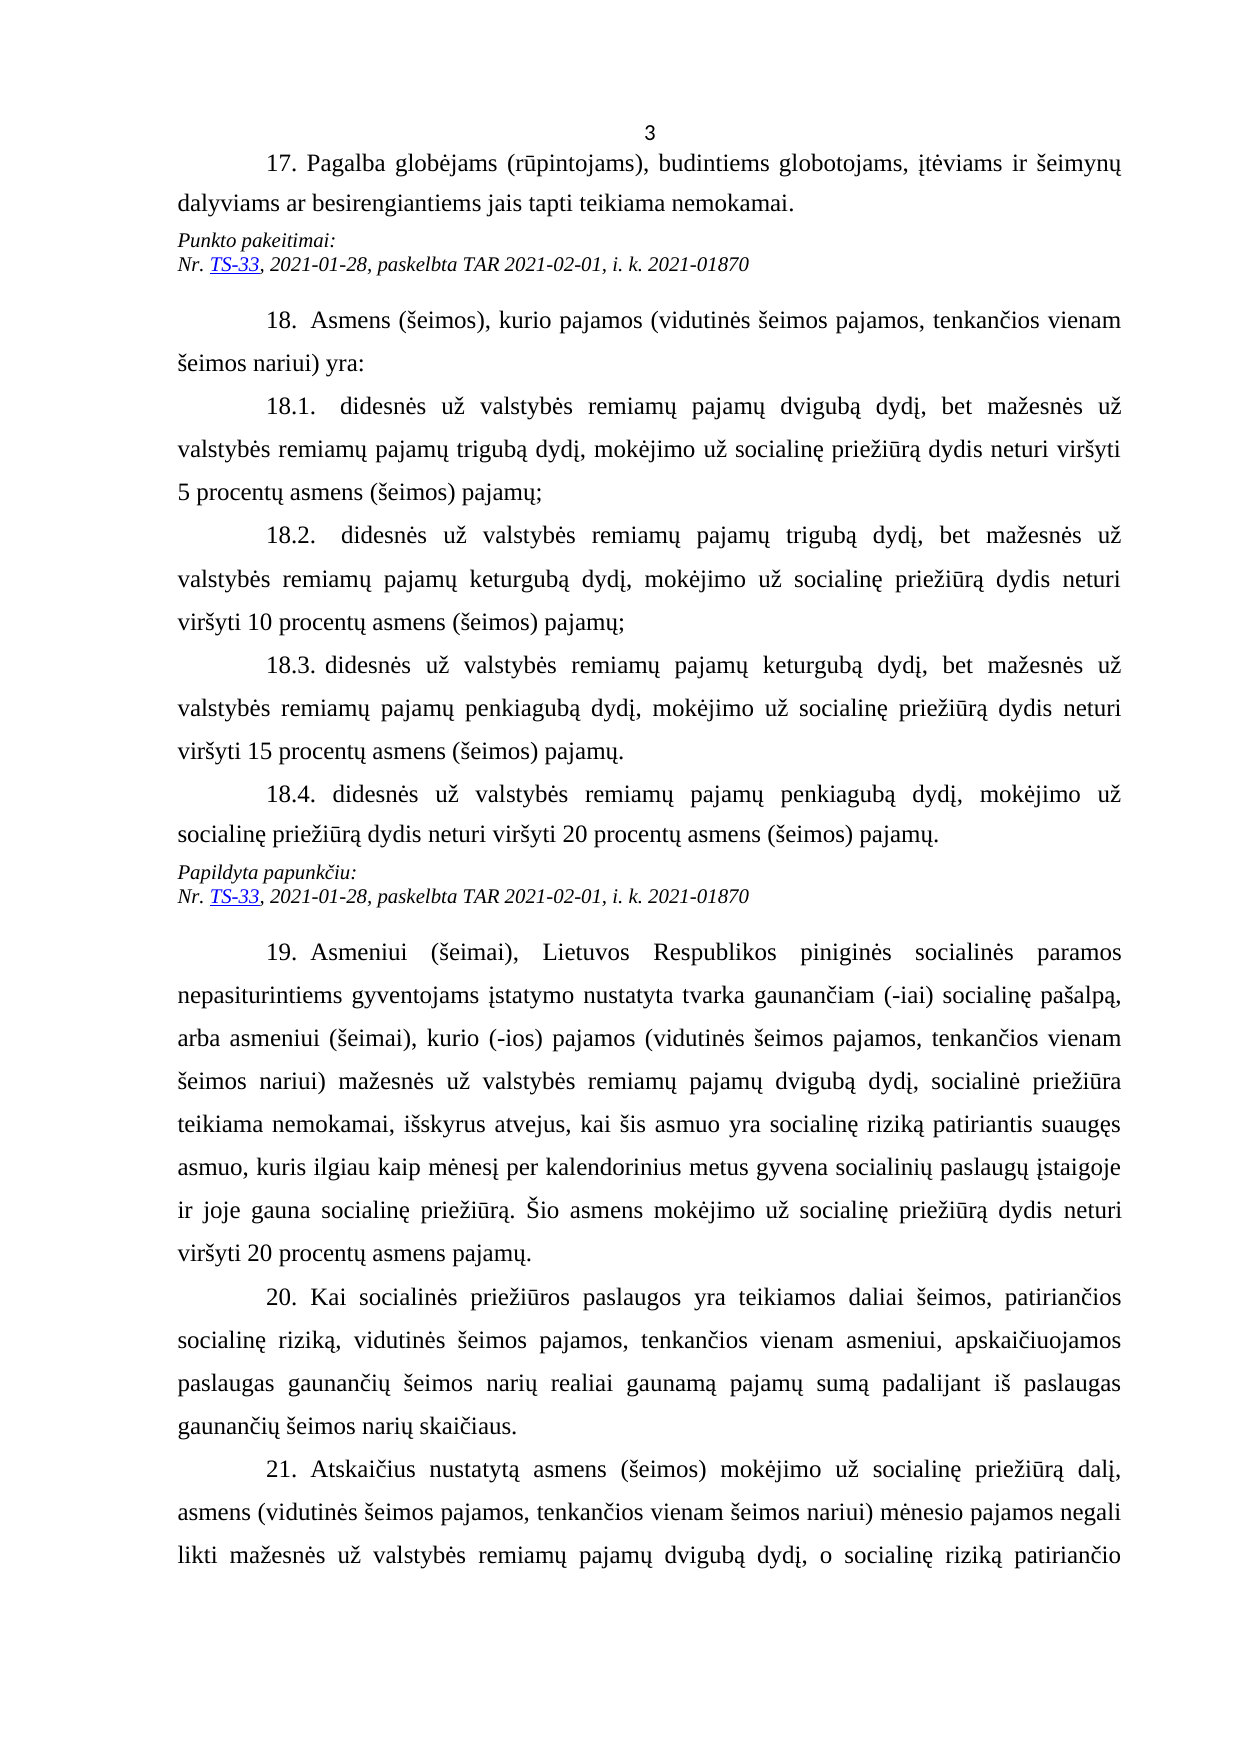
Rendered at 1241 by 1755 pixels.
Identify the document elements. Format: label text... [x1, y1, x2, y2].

text 18.1. didesnės už valstybės remiamų pajamų dvigubą dydį, bet mažesnės už valstybės remiamų pajamų trigubą dydį, mokėjimo už socialinę priežiūrą dydis neturi viršyti 5 procentų asmens (šeimos) pajamų; [177, 391, 1122, 506]
text 17. Pagalba globėjams (rūpintojams), budintiems globotojams, įtėviams ir šeimynų dalyviams ar besirengiantiems jais tapti teikiama nemokamai. [177, 148, 1122, 217]
text Punkto pakeitimai: [177, 228, 1122, 252]
text 20. Kai socialinės priežiūros paslaugos yra teikiamos daliai šeimos, patiriančios socialinę riziką, vidutinės šeimos pajamos, tenkančios vienam asmeniui, apskaičiuojamos paslaugas gaunančių šeimos narių realiai gaunamą pajamų sumą padalijant iš paslaugas gaunančių šeimos narių skaičiaus. [177, 1282, 1122, 1440]
text 21. Atskaičius nustatytą asmens (šeimos) mokėjimo už socialinę priežiūrą dalį, asmens (vidutinės šeimos pajamos, tenkančios vienam šeimos nariui) mėnesio pajamos negali likti mažesnės už valstybės remiamų pajamų dvigubą dydį, o socialinę riziką patiriančio [177, 1454, 1122, 1569]
text Papildyta papunkčiu: [177, 860, 1122, 884]
text Nr. TS-33, 2021-01-28, paskelbta TAR 2021-02-01, i. k. 2021-01870 [177, 884, 1122, 908]
text 18.2. didesnės už valstybės remiamų pajamų trigubą dydį, bet mažesnės už valstybės remiamų pajamų keturgubą dydį, mokėjimo už socialinę priežiūrą dydis neturi viršyti 10 procentų asmens (šeimos) pajamų; [177, 521, 1122, 636]
text 18.3. didesnės už valstybės remiamų pajamų keturgubą dydį, bet mažesnės už valstybės remiamų pajamų penkiagubą dydį, mokėjimo už socialinę priežiūrą dydis neturi viršyti 15 procentų asmens (šeimos) pajamų. [177, 650, 1122, 765]
text 19. Asmeniui (šeimai), Lietuvos Respublikos piniginės socialinės paramos nepasiturintiems gyventojams įstatymo nustatyta tvarka gaunančiam (-iai) socialinę pašalpą, arba asmeniui (šeimai), kurio (-ios) pajamos (vidutinės šeimos pajamos, tenkančios vienam šeimos nariui) mažesnės už valstybės remiamų pajamų dvigubą dydį, socialinė priežiūra teikiama nemokamai, išskyrus atvejus, kai šis asmuo yra socialinę riziką patiriantis suaugęs asmuo, kuris ilgiau kaip mėnesį per kalendorinius metus gyvena socialinių paslaugų įstaigoje ir joje gauna socialinę priežiūrą. Šio asmens mokėjimo už socialinę priežiūrą dydis neturi viršyti 20 procentų asmens pajamų. [177, 937, 1122, 1267]
text 18.4. didesnės už valstybės remiamų pajamų penkiagubą dydį, mokėjimo už socialinę priežiūrą dydis neturi viršyti 20 procentų asmens (šeimos) pajamų. [177, 779, 1122, 848]
text Nr. TS-33, 2021-01-28, paskelbta TAR 2021-02-01, i. k. 2021-01870 [177, 252, 1122, 276]
text 18. Asmens (šeimos), kurio pajamos (vidutinės šeimos pajamos, tenkančios vienam šeimos nariui) yra: [177, 305, 1122, 377]
